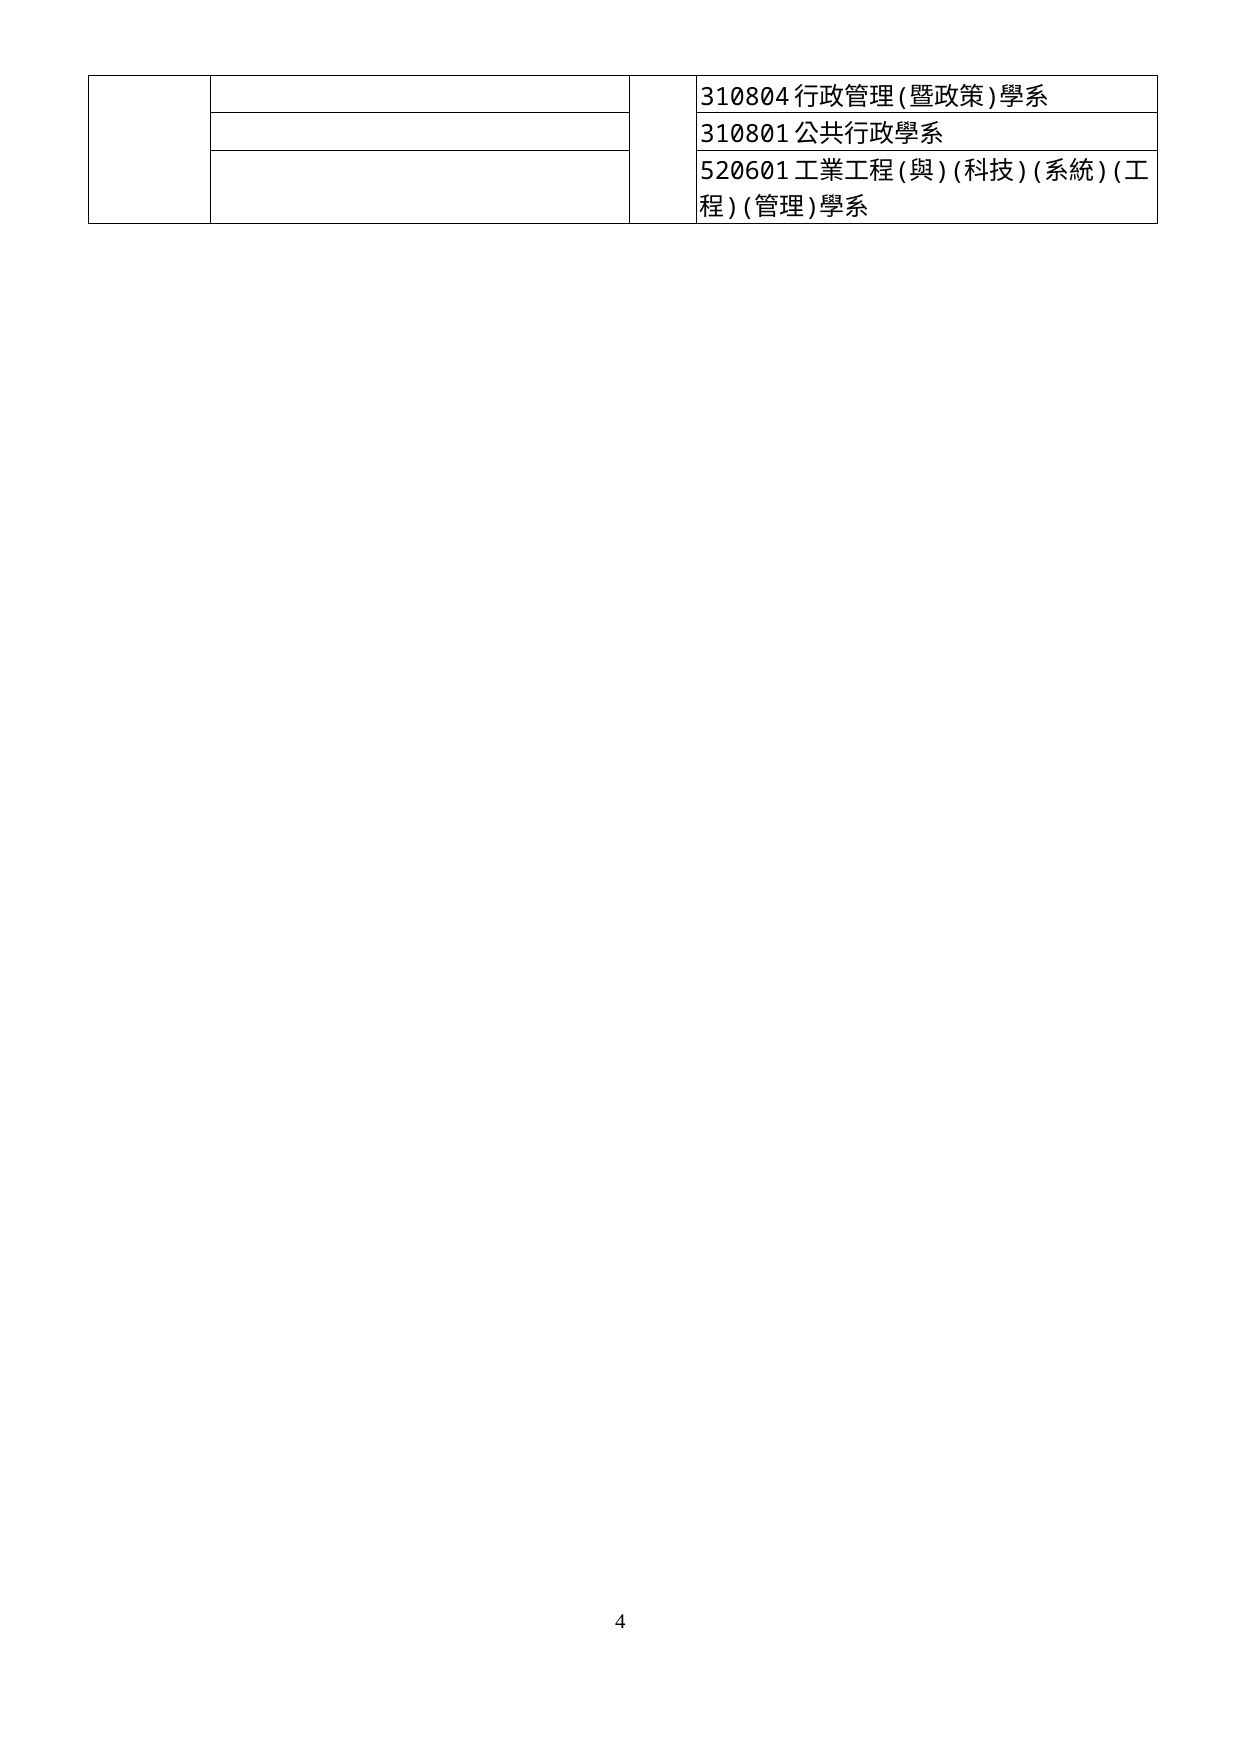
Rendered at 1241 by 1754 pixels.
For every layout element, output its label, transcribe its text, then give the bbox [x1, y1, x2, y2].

table_cell [630, 76, 696, 223]
table_cell [89, 76, 210, 223]
table_cell 310804行政管理(暨政策)學系 [697, 76, 1157, 112]
table_cell [211, 113, 629, 149]
table_cell 520601工業工程(與)(科技)(系統)(工程)(管理)學系 [697, 151, 1157, 223]
table_cell [211, 151, 629, 223]
table_cell [211, 76, 629, 112]
table_cell 310801公共行政學系 [697, 113, 1157, 149]
